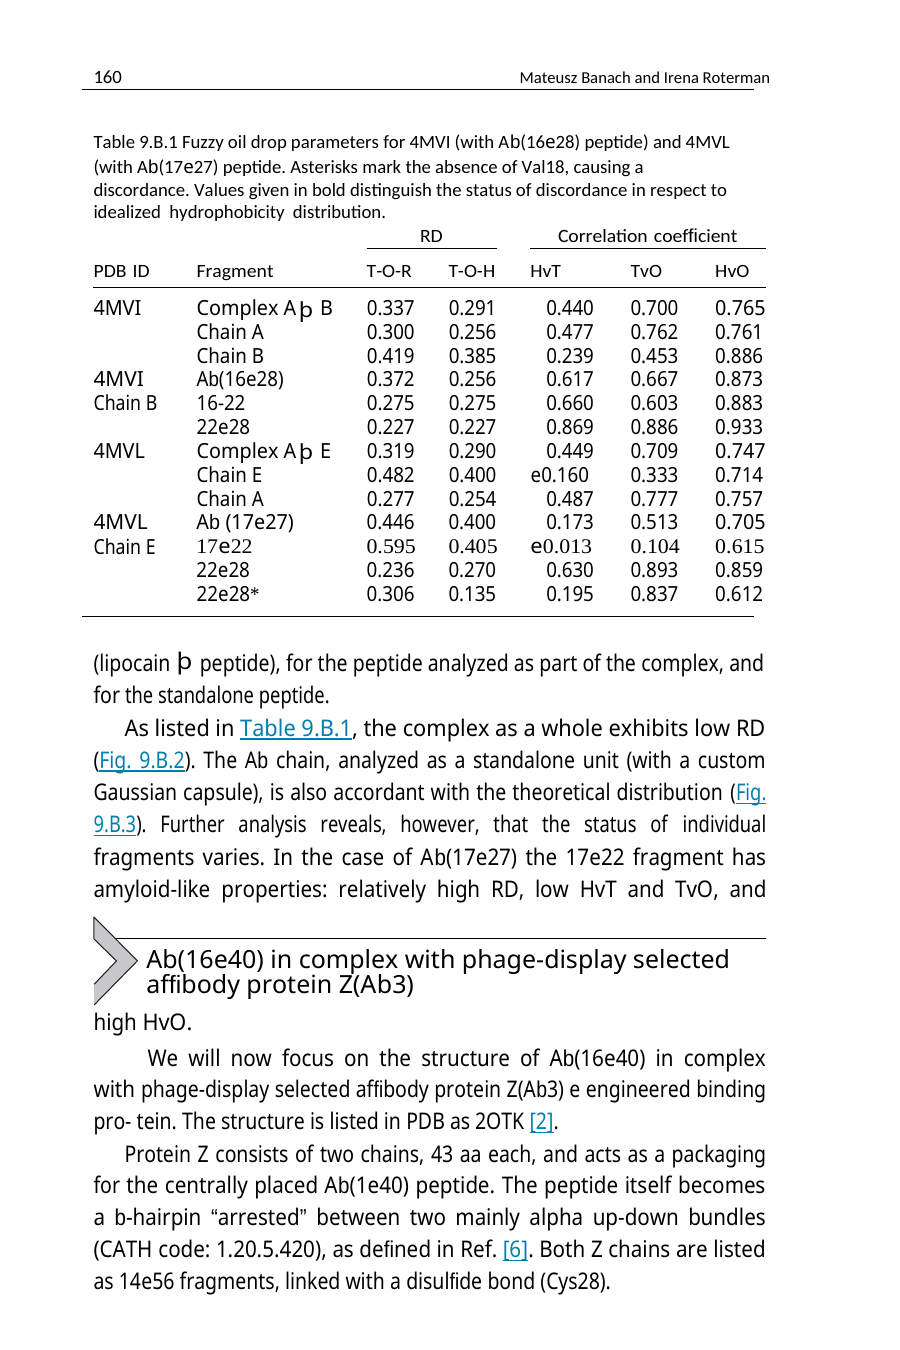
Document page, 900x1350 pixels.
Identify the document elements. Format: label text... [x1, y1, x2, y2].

text Protein Z consists of two chains, 43 aa each, and acts as a packaging for the centrally placed Ab(1e40) peptide. The peptide itself becomes a b-hairpin “arrested” between two mainly alpha up-down bundles (CATH code: 1.20.5.420), as deﬁned in Ref. [6]. Both Z chains are listed as 14e56 fragments, linked with a disulﬁde bond (Cys28). [93, 1137, 766, 1296]
text þ [302, 443, 314, 463]
text PDB ID Fragment [93, 259, 274, 282]
text 4MVI [93, 368, 163, 392]
text 4MVL Complex A E 0.319 0.290 0.449 0.709 0.747 [93, 439, 777, 479]
text 4MVL [93, 511, 162, 535]
text 22e28 0.227 0.227 0.869 0.886 0.933 [196, 415, 777, 439]
text Chain B [93, 392, 163, 416]
text 22e28* 0.306 0.135 0.195 0.837 0.612 [196, 582, 777, 607]
text þ [302, 301, 314, 321]
text 160 Mateusz Banach and Irena Roterman [93, 65, 777, 88]
text Ab(16e28) 0.372 0.256 0.617 0.667 0.873 [196, 368, 777, 392]
text Chain B 0.419 0.385 0.239 0.453 0.886 [196, 344, 777, 368]
text Chain A 0.300 0.256 0.477 0.762 0.761 [196, 320, 777, 344]
text Table 9.B.1 Fuzzy oil drop parameters for 4MVI (with Ab(16e28) peptide) and 4MVL (with Ab(17e27) peptide. Asterisks mark the absence of Val18, causing a discordance. Values given in bold distinguish the status of discordance in respect to idealized hydrophobicity distribution. [93, 128, 736, 223]
text As listed in Table 9.B.1, the complex as a whole exhibits low RD (Fig. 9.B.2). The Ab chain, analyzed as a standalone unit (with a custom Gaussian capsule), is also accordant with the theoretical distribution (Fig. 9.B.3). Further analysis reveals, however, that the status of individual fragments varies. In the case of Ab(17e27) the 17e22 fragment has amyloid-like properties: relatively high RD, low HvT and TvO, and high HvO. [93, 712, 766, 938]
text Chain E [93, 535, 162, 559]
text 16-22 0.275 0.275 0.660 0.603 0.883 [196, 392, 777, 415]
text (lipocain peptide), for the peptide analyzed as part of the complex, and for the standalone peptide. [93, 647, 766, 711]
text Chain A 0.277 0.254 0.487 0.777 0.757 [196, 487, 777, 511]
text 4MVI Complex A B 0.337 0.291 0.440 0.700 0.765 [93, 296, 777, 320]
text Ab (17e27) 0.446 0.400 0.173 0.513 0.705 [196, 511, 777, 534]
text As listed in Table 9.B.1, the complex as a whole exhibits low RD (Fig. 9.B.2). The Ab chain, analyzed as a standalone unit (with a custom Gaussian capsule), is also accordant with the theoretical distribution (Fig. 9.B.3). Further analysis reveals, however, that the status of individual fragments varies. In the case of Ab(17e27) the 17e22 fragment has amyloid-like properties: relatively high RD, low HvT and TvO, and high HvO. [93, 939, 766, 1037]
text 22e28 0.236 0.270 0.630 0.893 0.859 [196, 558, 777, 582]
text RD Correlation coefﬁcient T-O-R T-O-H HvT TvO HvO [366, 224, 750, 282]
text 17e22 0.595 0.405 e0.013 0.104 0.615 [196, 534, 777, 558]
text þ [176, 651, 194, 674]
text Chain E 0.482 0.400 e0.160 0.333 0.714 [196, 463, 777, 487]
text We will now focus on the structure of Ab(16e40) in complex with phage-display selected afﬁbody protein Z(Ab3) e engineered binding pro- tein. The structure is listed in PDB as 2OTK [2]. [93, 1042, 766, 1137]
